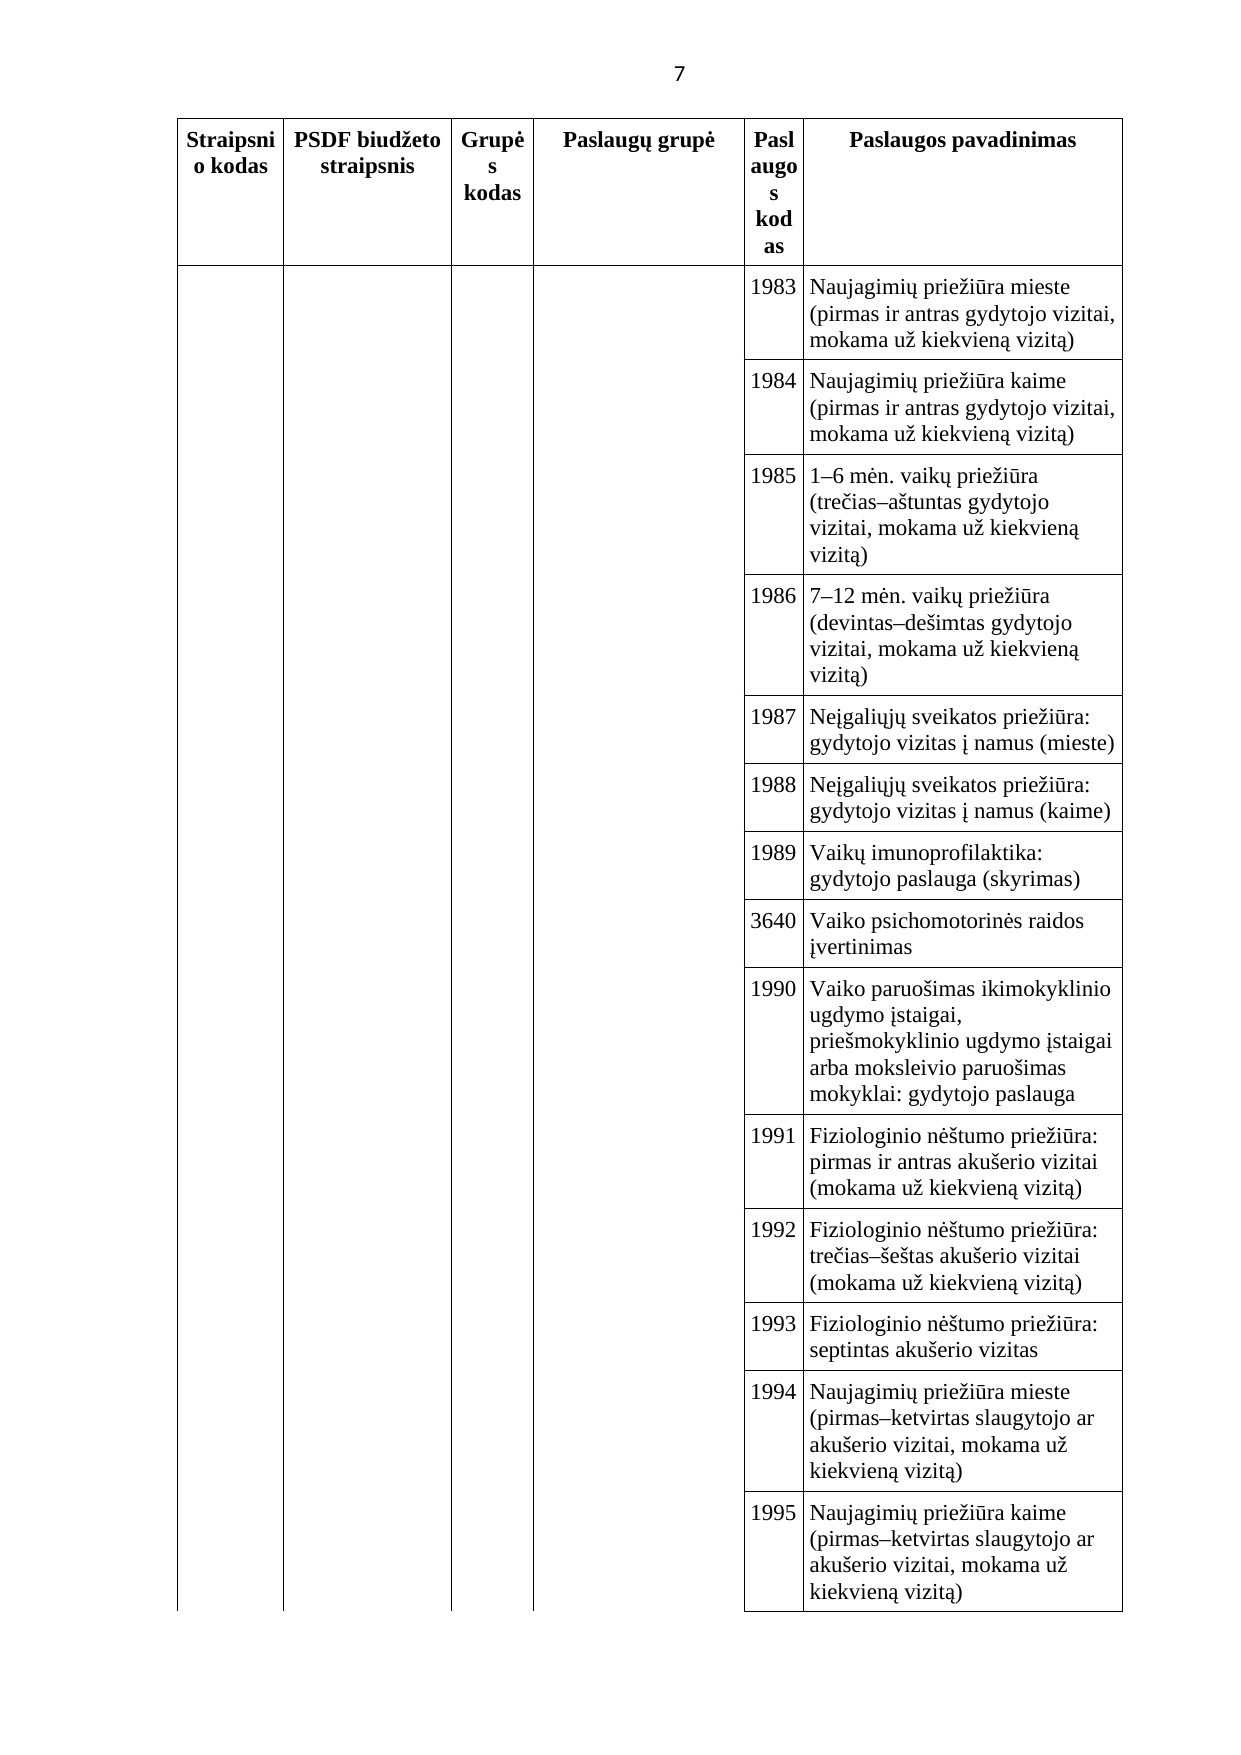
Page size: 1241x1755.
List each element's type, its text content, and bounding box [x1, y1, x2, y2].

table_cell [284, 574, 451, 695]
table_cell Naujagimių priežiūra mieste (pirmas–ketvirtas slaugytojo ar akušerio vizitai, mokama už kiekvieną vizitą) [804, 1371, 1122, 1491]
table_cell [534, 266, 744, 359]
table_cell 1987 [745, 696, 803, 763]
table_cell [452, 1491, 533, 1611]
table_cell [284, 1114, 451, 1208]
table_cell 1985 [745, 455, 803, 574]
table_cell [178, 1208, 283, 1302]
table_cell [178, 266, 283, 359]
table_cell [534, 763, 744, 831]
table_cell 1995 [745, 1492, 803, 1611]
table_cell [534, 899, 744, 967]
table_cell Neįgaliųjų sveikatos priežiūra: gydytojo vizitas į namus (kaime) [804, 764, 1122, 831]
table_cell [452, 763, 533, 831]
table_header Straipsnio kodas [178, 119, 283, 265]
table_cell [452, 1370, 533, 1491]
table_cell [284, 1491, 451, 1611]
table_cell [452, 1302, 533, 1370]
table_cell 3640 [745, 900, 803, 967]
table_cell [284, 831, 451, 899]
table_cell Naujagimių priežiūra mieste (pirmas ir antras gydytojo vizitai, mokama už kiekvieną vizitą) [804, 266, 1122, 359]
table_cell Neįgaliųjų sveikatos priežiūra: gydytojo vizitas į namus (mieste) [804, 696, 1122, 763]
table_cell [452, 899, 533, 967]
table_cell 1989 [745, 832, 803, 899]
table_cell [178, 454, 283, 574]
table_cell [534, 1302, 744, 1370]
table_cell [284, 1370, 451, 1491]
table_cell [534, 1114, 744, 1208]
table_cell [284, 1208, 451, 1302]
table_cell 1993 [745, 1303, 803, 1370]
table_cell [284, 1302, 451, 1370]
table_header Paslaugų grupė [534, 119, 744, 265]
table_cell [452, 1208, 533, 1302]
table_cell [284, 967, 451, 1113]
table_cell 1994 [745, 1371, 803, 1491]
table_cell [452, 1114, 533, 1208]
table_cell [534, 1208, 744, 1302]
table_header PSDF biudžeto straipsnis [284, 119, 451, 265]
table_cell Fiziologinio nėštumo priežiūra: trečias–šeštas akušerio vizitai (mokama už kiekvieną vizitą) [804, 1209, 1122, 1302]
table_cell [178, 574, 283, 695]
table_cell [284, 454, 451, 574]
table_header Paslaugos pavadinimas [804, 119, 1122, 265]
table_cell [534, 831, 744, 899]
table_cell [452, 454, 533, 574]
table_cell [284, 266, 451, 359]
table_cell [178, 967, 283, 1113]
table_cell [284, 899, 451, 967]
table_cell [452, 574, 533, 695]
table_header Paslaugos kodas [745, 119, 803, 265]
table_cell Vaiko psichomotorinės raidos įvertinimas [804, 900, 1122, 967]
table_cell Fiziologinio nėštumo priežiūra: pirmas ir antras akušerio vizitai (mokama už kiekvieną vizitą) [804, 1115, 1122, 1208]
table_cell [178, 831, 283, 899]
table_cell [534, 1491, 744, 1611]
table_cell [534, 695, 744, 763]
table_cell Naujagimių priežiūra kaime (pirmas ir antras gydytojo vizitai, mokama už kiekvieną vizitą) [804, 360, 1122, 454]
table_cell [452, 266, 533, 359]
table_cell 1990 [745, 968, 803, 1113]
table_cell [284, 359, 451, 454]
table_cell Fiziologinio nėštumo priežiūra: septintas akušerio vizitas [804, 1303, 1122, 1370]
table_cell [178, 1491, 283, 1611]
table_cell [178, 899, 283, 967]
table_cell [178, 1114, 283, 1208]
table_cell [284, 763, 451, 831]
table_cell [534, 454, 744, 574]
table_cell Naujagimių priežiūra kaime (pirmas–ketvirtas slaugytojo ar akušerio vizitai, mokama už kiekvieną vizitą) [804, 1492, 1122, 1611]
table_cell 1986 [745, 575, 803, 695]
table_cell [452, 359, 533, 454]
table_cell [534, 967, 744, 1113]
table_cell 1983 [745, 266, 803, 359]
table_cell 1–6 mėn. vaikų priežiūra (trečias–aštuntas gydytojo vizitai, mokama už kiekvieną vizitą) [804, 455, 1122, 574]
table_cell Vaiko paruošimas ikimokyklinio ugdymo įstaigai, priešmokyklinio ugdymo įstaigai arba moksleivio paruošimas mokyklai: gydytojo paslauga [804, 968, 1122, 1113]
table_cell [178, 1370, 283, 1491]
table_cell [534, 1370, 744, 1491]
table_cell [178, 1302, 283, 1370]
table_header Grupės kodas [452, 119, 533, 265]
table_cell Vaikų imunoprofilaktika: gydytojo paslauga (skyrimas) [804, 832, 1122, 899]
table_cell [534, 359, 744, 454]
table_cell [452, 967, 533, 1113]
table_cell [178, 695, 283, 763]
table_cell 1988 [745, 764, 803, 831]
table_cell [178, 359, 283, 454]
table_cell [452, 695, 533, 763]
table_cell [534, 574, 744, 695]
table_cell 7–12 mėn. vaikų priežiūra (devintas–dešimtas gydytojo vizitai, mokama už kiekvieną vizitą) [804, 575, 1122, 695]
table_cell 1991 [745, 1115, 803, 1208]
table_cell [178, 763, 283, 831]
table_cell [284, 695, 451, 763]
table_cell 1992 [745, 1209, 803, 1302]
table_cell 1984 [745, 360, 803, 454]
table_cell [452, 831, 533, 899]
